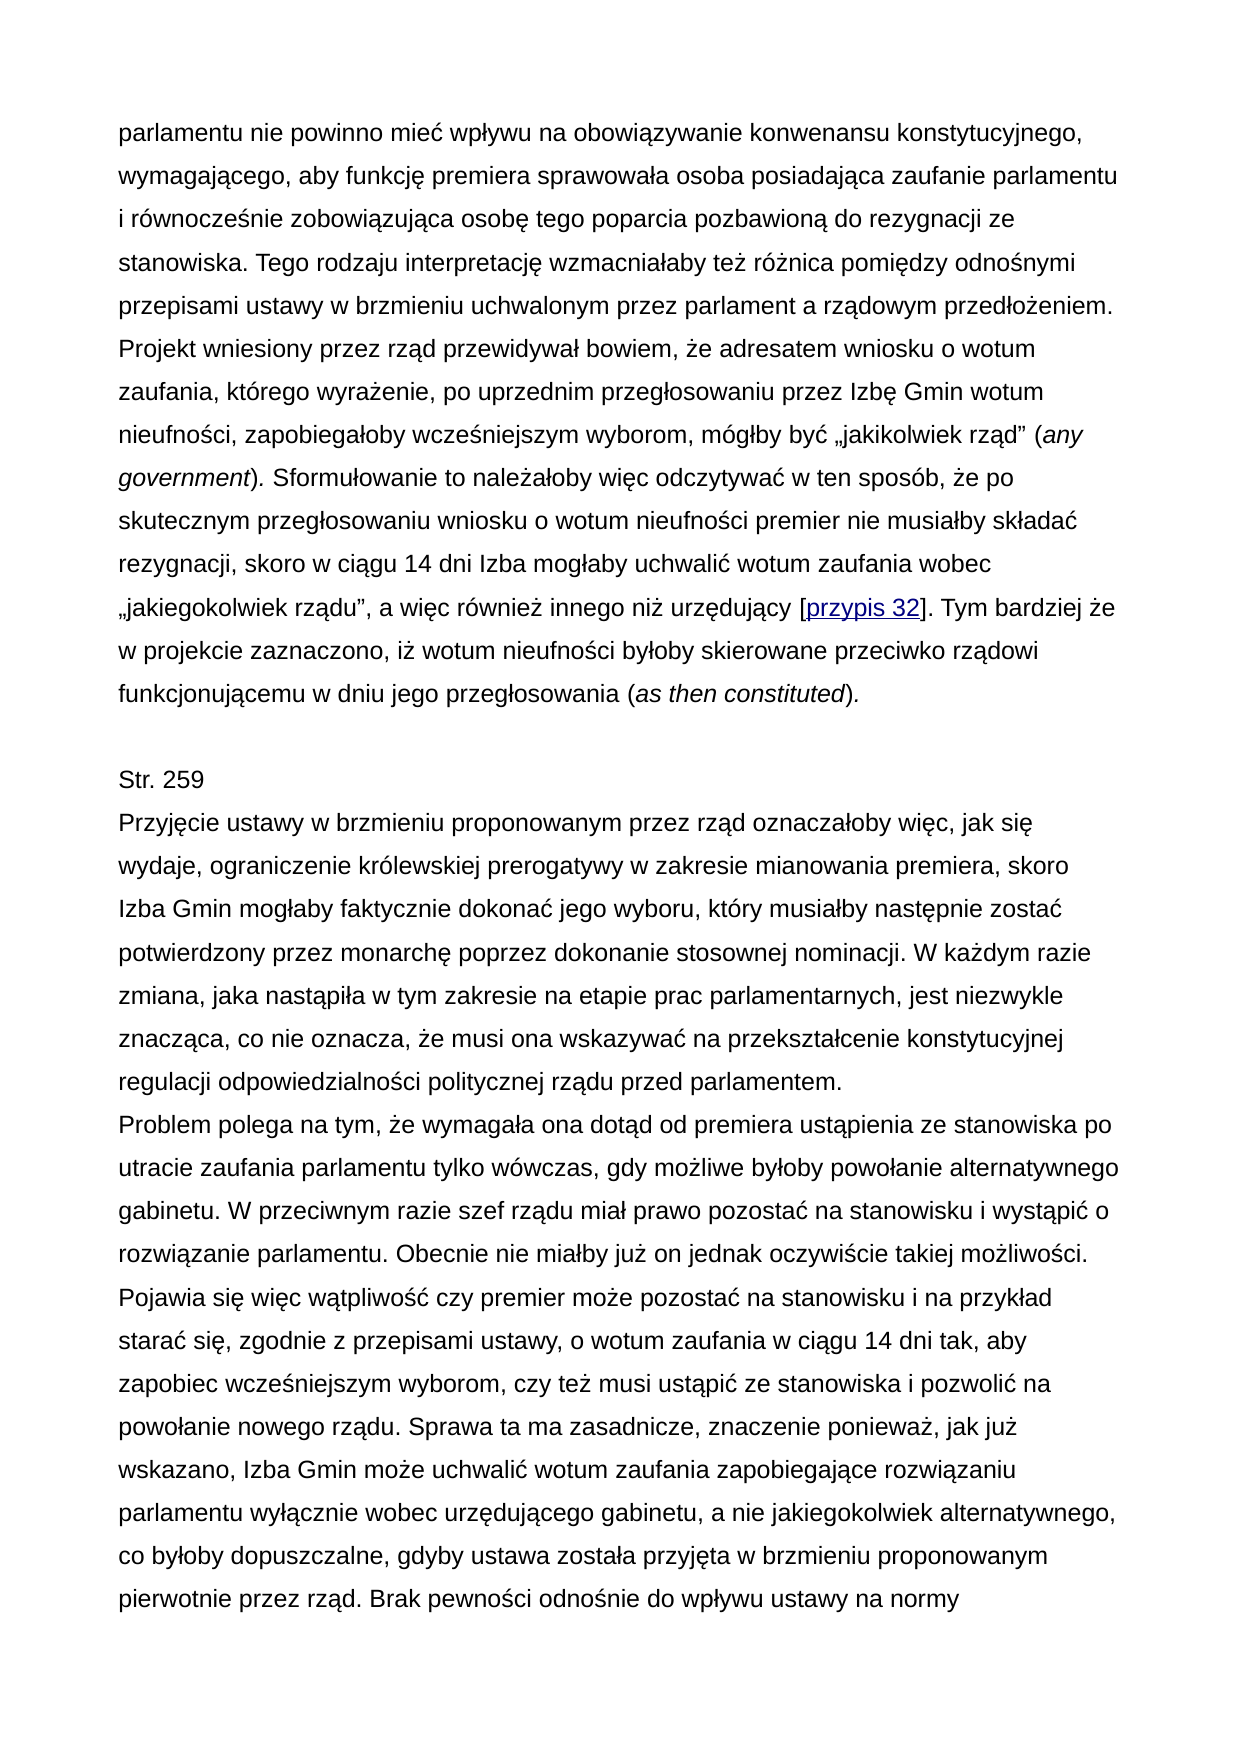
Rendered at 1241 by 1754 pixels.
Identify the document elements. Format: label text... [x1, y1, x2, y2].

text Problem polega na tym, że wymagała ona dotąd od premiera ustąpienia ze stanowiska po utracie zaufania parlamentu tylko wówczas, gdy możliwe byłoby powołanie alternatywnego gabinetu. W przeciwnym razie szef rządu miał prawo pozostać na stanowisku i wystąpić o rozwiązanie parlamentu. Obecnie nie miałby już on jednak oczywiście takiej możliwości. Pojawia się więc wątpliwość czy premier może pozostać na stanowisku i na przykład starać się, zgodnie z przepisami ustawy, o wotum zaufania w ciągu 14 dni tak, aby zapobiec wcześniejszym wyborom, czy też musi ustąpić ze stanowiska i pozwolić na powołanie nowego rządu. Sprawa ta ma zasadnicze, znaczenie ponieważ, jak już wskazano, Izba Gmin może uchwalić wotum zaufania zapobiegające rozwiązaniu parlamentu wyłącznie wobec urzędującego gabinetu, a nie jakiegokolwiek alternatywnego, co byłoby dopuszczalne, gdyby ustawa została przyjęta w brzmieniu proponowanym pierwotnie przez rząd. Brak pewności odnośnie do wpływu ustawy na normy [118, 1110, 1122, 1613]
text Str. 259 [118, 765, 1122, 794]
text parlamentu nie powinno mieć wpływu na obowiązywanie konwenansu konstytucyjnego, wymagającego, aby funkcję premiera sprawowała osoba posiadająca zaufanie parlamentu i równocześnie zobowiązująca osobę tego poparcia pozbawioną do rezygnacji ze stanowiska. Tego rodzaju interpretację wzmacniałaby też różnica pomiędzy odnośnymi przepisami ustawy w brzmieniu uchwalonym przez parlament a rządowym przedłożeniem. [118, 118, 1122, 319]
text Projekt wniesiony przez rząd przewidywał bowiem, że adresatem wniosku o wotum zaufania, którego wyrażenie, po uprzednim przegłosowaniu przez Izbę Gmin wotum nieufności, zapobiegałoby wcześniejszym wyborom, mógłby być „jakikolwiek rząd” (any government). Sformułowanie to należałoby więc odczytywać w ten sposób, że po skutecznym przegłosowaniu wniosku o wotum nieufności premier nie musiałby składać rezygnacji, skoro w ciągu 14 dni Izba mogłaby uchwalić wotum zaufania wobec „jakiegokolwiek rządu”, a więc również innego niż urzędujący [przypis 32]. Tym bardziej że w projekcie zaznaczono, iż wotum nieufności byłoby skierowane przeciwko rządowi funkcjonującemu w dniu jego przegłosowania (as then constituted). [118, 334, 1122, 707]
text Przyjęcie ustawy w brzmieniu proponowanym przez rząd oznaczałoby więc, jak się wydaje, ograniczenie królewskiej prerogatywy w zakresie mianowania premiera, skoro Izba Gmin mogłaby faktycznie dokonać jego wyboru, który musiałby następnie zostać potwierdzony przez monarchę poprzez dokonanie stosownej nominacji. W każdym razie zmiana, jaka nastąpiła w tym zakresie na etapie prac parlamentarnych, jest niezwykle znacząca, co nie oznacza, że musi ona wskazywać na przekształcenie konstytucyjnej regulacji odpowiedzialności politycznej rządu przed parlamentem. [118, 808, 1122, 1096]
